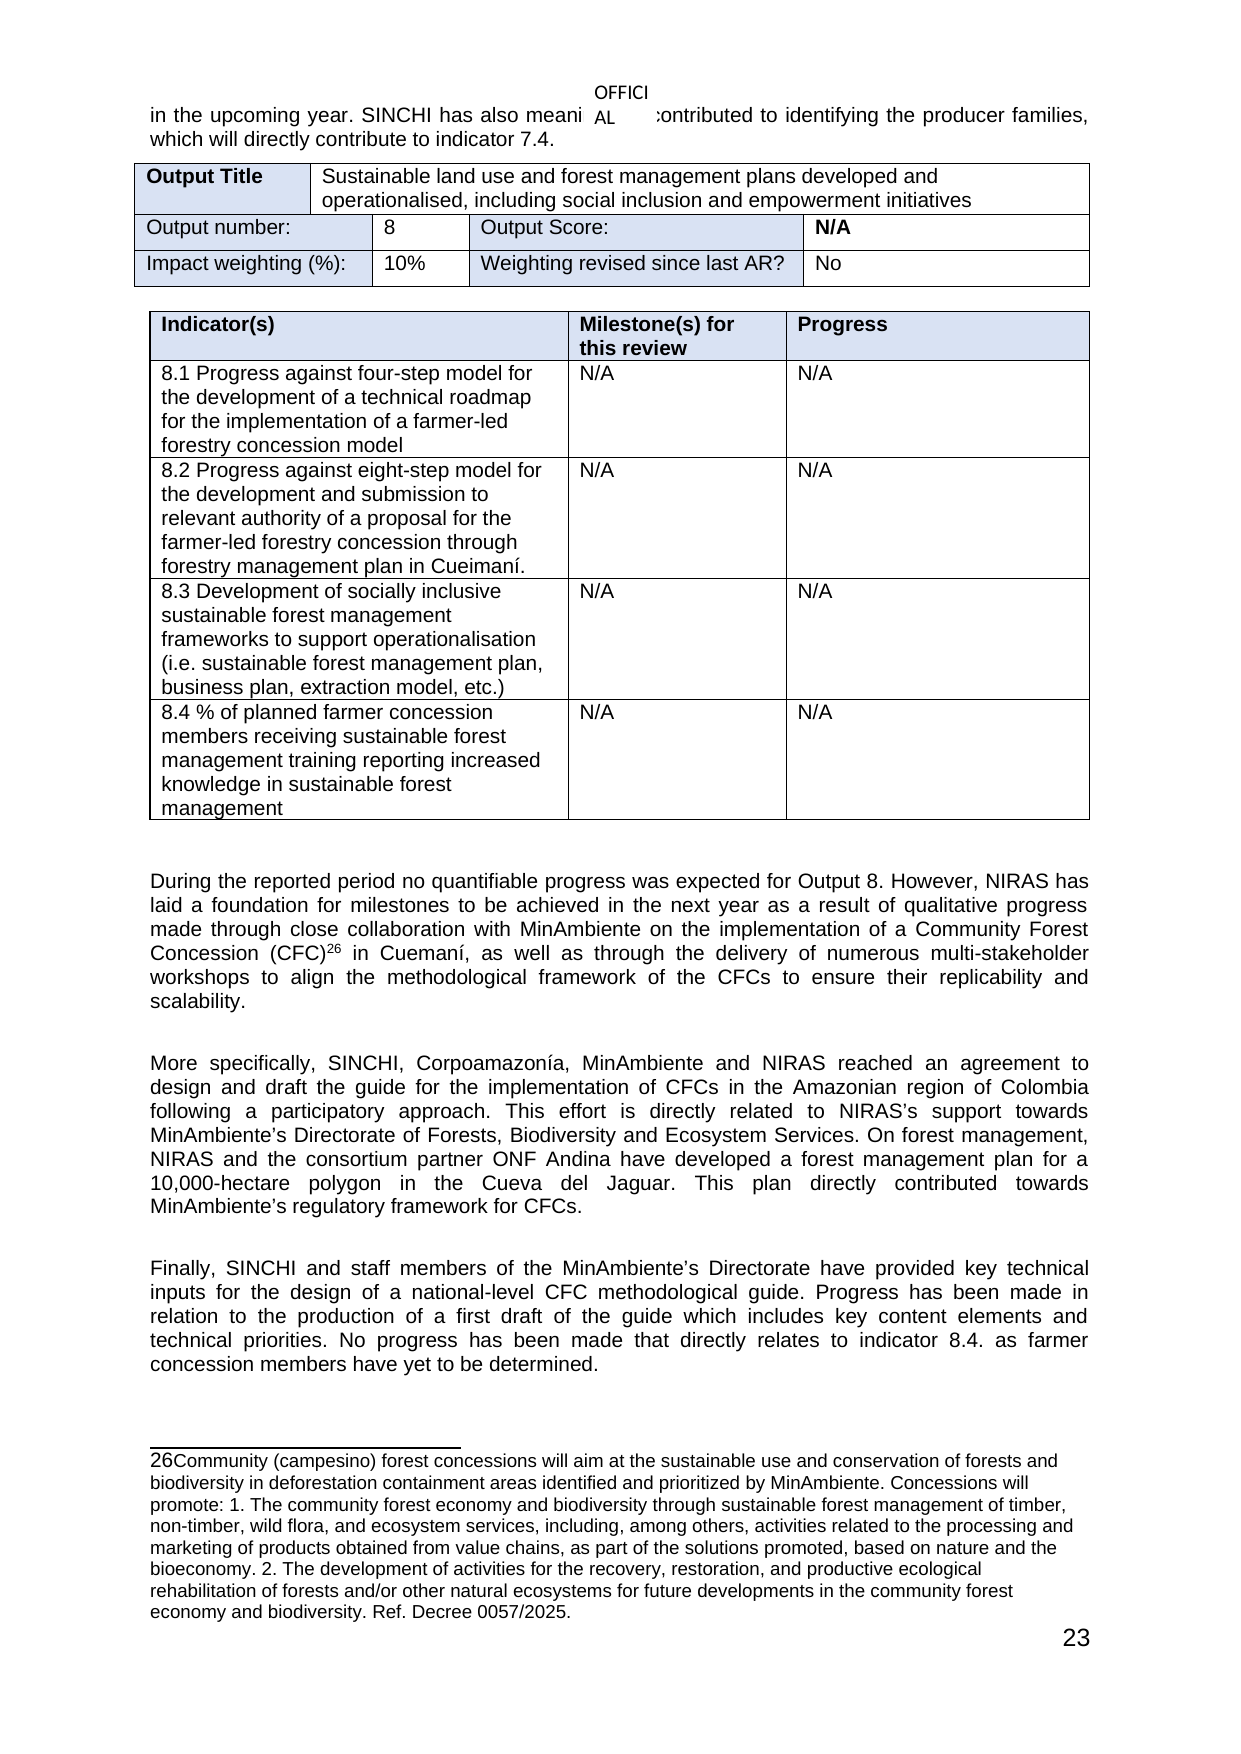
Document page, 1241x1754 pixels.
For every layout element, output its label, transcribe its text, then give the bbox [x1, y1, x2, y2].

table_header Progress [787, 312, 1089, 360]
text Furthermore, ASOJUNTAS agreed to identify an initial group of 250 households as direct beneficiaries of the programme. Together with the planned workshops and technical assistance, as well as with early identification of families prior to implementation, quantifiable progress is anticipated in the upcoming year. SINCHI has also meaningfully contributed to identifying the producer families, which will directly contribute to indicator 7.4. [150, 102, 584, 150]
table_cell 8.1 Progress against four-step model for the development of a technical roadmap for the implementation of a farmer-led forestry concession model [151, 361, 568, 457]
table_cell N/A [569, 700, 786, 819]
text Community (campesino) forest concessions will aim at the sustainable use and conservation of forests and biodiversity in deforestation containment areas identified and prioritized by MinAmbiente. Concessions will promote: 1. The community forest economy and biodiversity through sustainable forest management of timber, non-timber, wild flora, and ecosystem services, including, among others, activities related to the processing and marketing of products obtained from value chains, as part of the solutions promoted, based on nature and the bioeconomy. 2. The development of activities for the recovery, restoration, and productive ecological rehabilitation of forests and/or other natural ecosystems for future developments in the community forest economy and biodiversity. Ref. Decree 0057/2025. [150, 1448, 1090, 1623]
text More specifically, SINCHI, Corpoamazonía, MinAmbiente and NIRAS reached an agreement to design and draft the guide for the implementation of CFCs in the Amazonian region of Colombia following a participatory approach. This effort is directly related to NIRAS’s support towards MinAmbiente’s Directorate of Forests, Biodiversity and Ecosystem Services. On forest management, NIRAS and the consortium partner ONF Andina have developed a forest management plan for a 10,000-hectare polygon in the Cueva del Jaguar. This plan directly contributed towards MinAmbiente’s regulatory framework for CFCs. [150, 1051, 1090, 1218]
table_header Sustainable land use and forest management plans developed and operationalised, including social inclusion and empowerment initiatives [311, 164, 1089, 214]
table_cell 8.4 % of planned farmer concession members receiving sustainable forest management training reporting increased knowledge in sustainable forest management [151, 700, 568, 819]
table_cell N/A [787, 700, 1089, 819]
table_cell N/A [787, 579, 1089, 698]
table_cell N/A [569, 579, 786, 698]
table_cell N/A [787, 361, 1089, 457]
table_cell Output number: [135, 215, 372, 250]
table_cell Impact weighting (%): [135, 251, 372, 286]
text Finally, SINCHI and staff members of the MinAmbiente’s Directorate have provided key technical inputs for the design of a national-level CFC methodological guide. Progress has been made in relation to the production of a first draft of the guide which includes key content elements and technical priorities. No progress has been made that directly relates to indicator 8.4. as farmer concession members have yet to be determined. [150, 1256, 1090, 1376]
table_header Indicator(s) [151, 312, 568, 360]
text Furthermore, ASOJUNTAS agreed to identify an initial group of 250 households as direct beneficiaries of the programme. Together with the planned workshops and technical assistance, as well as with early identification of families prior to implementation, quantifiable progress is anticipated in the upcoming year. SINCHI has also meaningfully contributed to identifying the producer families, which will directly contribute to indicator 7.4. [657, 102, 1090, 150]
table_cell 8.2 Progress against eight-step model for the development and submission to relevant authority of a proposal for the farmer-led forestry concession through forestry management plan in Cueimaní. [151, 458, 568, 578]
table_cell No [804, 251, 1089, 286]
table_cell N/A [804, 215, 1089, 250]
table_cell N/A [569, 458, 786, 578]
table_header Milestone(s) for this review [569, 312, 786, 360]
table_header Output Title [135, 164, 310, 214]
table_cell N/A [569, 361, 786, 457]
table_cell N/A [787, 458, 1089, 578]
table_cell 8.3 Development of socially inclusive sustainable forest management frameworks to support operationalisation (i.e. sustainable forest management plan, business plan, extraction model, etc.) [151, 579, 568, 698]
table_cell 10% [373, 251, 469, 286]
table_cell 8 [373, 215, 469, 250]
table_cell Weighting revised since last AR? [470, 251, 803, 286]
text During the reported period no quantifiable progress was expected for Output 8. However, NIRAS has laid a foundation for milestones to be achieved in the next year as a result of qualitative progress made through close collaboration with MinAmbiente on the implementation of a Community Forest Concession (CFC) in Cuemaní, as well as through the delivery of numerous multi-stakeholder workshops to align the methodological framework of the CFCs to ensure their replicability and scalability. [150, 869, 1090, 1013]
table_cell Output Score: [470, 215, 803, 250]
